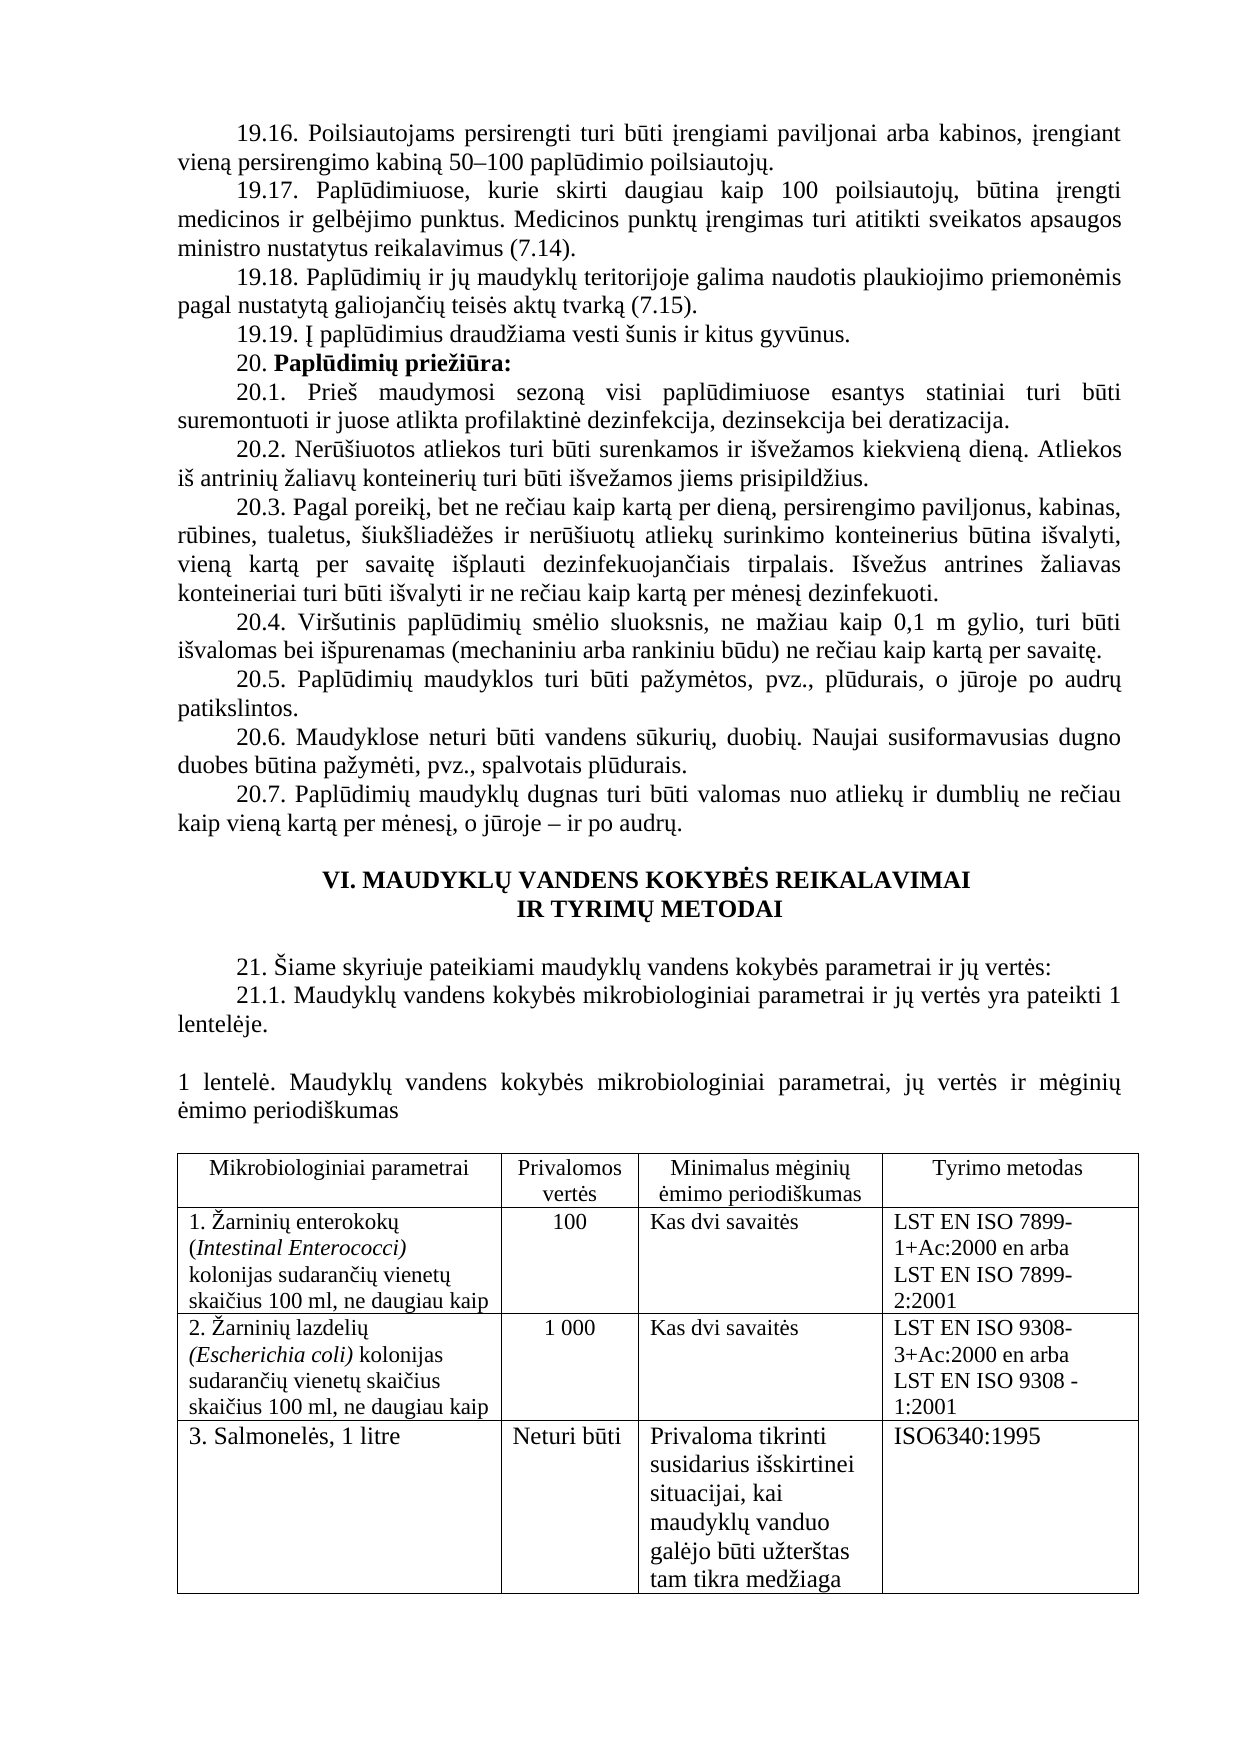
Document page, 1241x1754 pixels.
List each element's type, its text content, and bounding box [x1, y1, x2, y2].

text 19.19. Į paplūdimius draudžiama vesti šunis ir kitus gyvūnus. [177, 319, 1122, 348]
text 19.17. Paplūdimiuose, kurie skirti daugiau kaip 100 poilsiautojų, būtina įrengti medicinos ir gelbėjimo punktus. Medicinos punktų įrengimas turi atitikti sveikatos apsaugos ministro nustatytus reikalavimus (7.14). [177, 176, 1122, 262]
text 20.4. Viršutinis paplūdimių smėlio sluoksnis, ne mažiau kaip 0,1 m gylio, turi būti išvalomas bei išpurenamas (mechaniniu arba rankiniu būdu) ne rečiau kaip kartą per savaitę. [177, 607, 1122, 664]
table_header Privalomos vertės [502, 1154, 638, 1207]
table_cell Kas dvi savaitės [639, 1314, 882, 1420]
table_cell 2. Žarninių lazdelių (Escherichia coli) kolonijas sudarančių vienetų skaičius skaičius 100 ml, ne daugiau kaip [178, 1314, 501, 1420]
table_cell 1 000 [502, 1314, 638, 1420]
table_cell 1. Žarninių enterokokų (Intestinal Enterococci) kolonijas sudarančių vienetų skaičius 100 ml, ne daugiau kaip [178, 1208, 501, 1313]
table_cell ISO6340:1995 [883, 1421, 1138, 1593]
table_header Minimalus mėginių ėmimo periodiškumas [639, 1154, 882, 1207]
text 19.16. Poilsiautojams persirengti turi būti įrengiami paviljonai arba kabinos, įrengiant vieną persirengimo kabiną 50–100 paplūdimio poilsiautojų. [177, 118, 1122, 176]
text 19.18. Paplūdimių ir jų maudyklų teritorijoje galima naudotis plaukiojimo priemonėmis pagal nustatytą galiojančių teisės aktų tvarką (7.15). [177, 262, 1122, 319]
text 20.7. Paplūdimių maudyklų dugnas turi būti valomas nuo atliekų ir dumblių ne rečiau kaip vieną kartą per mėnesį, o jūroje – ir po audrų. [177, 779, 1122, 837]
table_cell Kas dvi savaitės [639, 1208, 882, 1313]
text VI. MAUDYKLŲ VANDENS KOKYBĖS REIKALAVIMAI IR TYRIMŲ METODAI [177, 866, 1122, 923]
table_header Mikrobiologiniai parametrai [178, 1154, 501, 1207]
text 20. Paplūdimių priežiūra: [177, 348, 1122, 377]
text 20.5. Paplūdimių maudyklos turi būti pažymėtos, pvz., plūdurais, o jūroje po audrų patikslintos. [177, 664, 1122, 722]
table_cell 100 [502, 1208, 638, 1313]
text 20.2. Nerūšiuotos atliekos turi būti surenkamos ir išvežamos kiekvieną dieną. Atliekos iš antrinių žaliavų konteinerių turi būti išvežamos jiems prisipildžius. [177, 434, 1122, 492]
table_header Tyrimo metodas [883, 1154, 1138, 1207]
table_cell Neturi būti [502, 1421, 638, 1593]
table_cell 3. Salmonelės, 1 litre [178, 1421, 501, 1593]
table_cell LST EN ISO 7899-1+Ac:2000 en arba LST EN ISO 7899-2:2001 [883, 1208, 1138, 1313]
text 20.3. Pagal poreikį, bet ne rečiau kaip kartą per dieną, persirengimo paviljonus, kabinas, rūbines, tualetus, šiukšliadėžes ir nerūšiuotų atliekų surinkimo konteinerius būtina išvalyti, vieną kartą per savaitę išplauti dezinfekuojančiais tirpalais. Išvežus antrines žaliavas konteineriai turi būti išvalyti ir ne rečiau kaip kartą per mėnesį dezinfekuoti. [177, 492, 1122, 607]
table_cell LST EN ISO 9308-3+Ac:2000 en arba LST EN ISO 9308 -1:2001 [883, 1314, 1138, 1420]
text 20.6. Maudyklose neturi būti vandens sūkurių, duobių. Naujai susiformavusias dugno duobes būtina pažymėti, pvz., spalvotais plūdurais. [177, 722, 1122, 779]
text 1 lentelė. Maudyklų vandens kokybės mikrobiologiniai parametrai, jų vertės ir mėginių ėmimo periodiškumas [177, 1067, 1122, 1124]
text 21. Šiame skyriuje pateikiami maudyklų vandens kokybės parametrai ir jų vertės: [177, 952, 1122, 981]
text 21.1. Maudyklų vandens kokybės mikrobiologiniai parametrai ir jų vertės yra pateikti 1 lentelėje. [177, 981, 1122, 1038]
table_cell Privaloma tikrinti susidarius išskirtinei situacijai, kai maudyklų vanduo galėjo būti užterštas tam tikra medžiaga [639, 1421, 882, 1593]
text 20.1. Prieš maudymosi sezoną visi paplūdimiuose esantys statiniai turi būti suremontuoti ir juose atlikta profilaktinė dezinfekcija, dezinsekcija bei deratizacija. [177, 377, 1122, 434]
